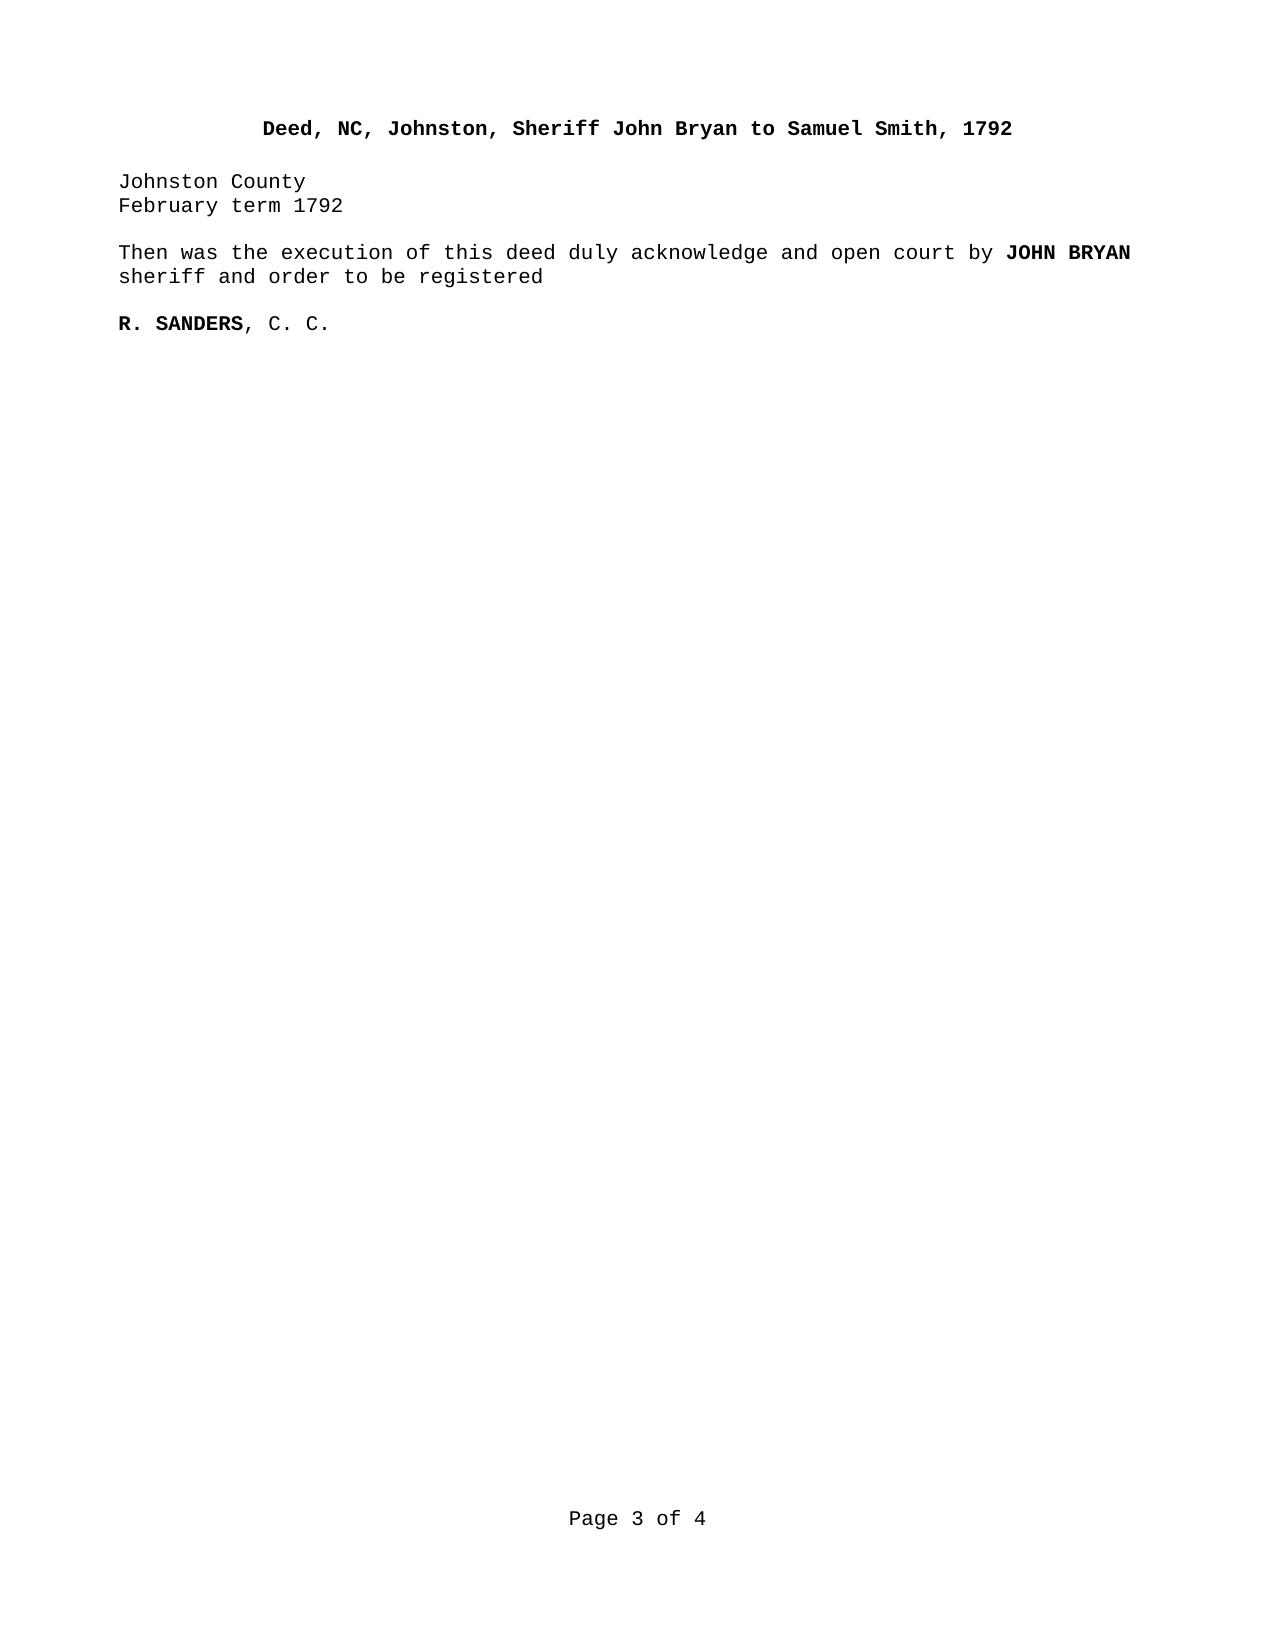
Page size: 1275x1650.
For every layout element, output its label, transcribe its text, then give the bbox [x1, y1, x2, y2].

text R. SANDERS, C. C. [118, 313, 1157, 337]
text Johnston County [118, 171, 1157, 195]
text February term 1792 [118, 195, 1157, 218]
text Then was the execution of this deed duly acknowledge and open court by JOHN BRYAN sheriff and order to be registered [118, 242, 1157, 289]
